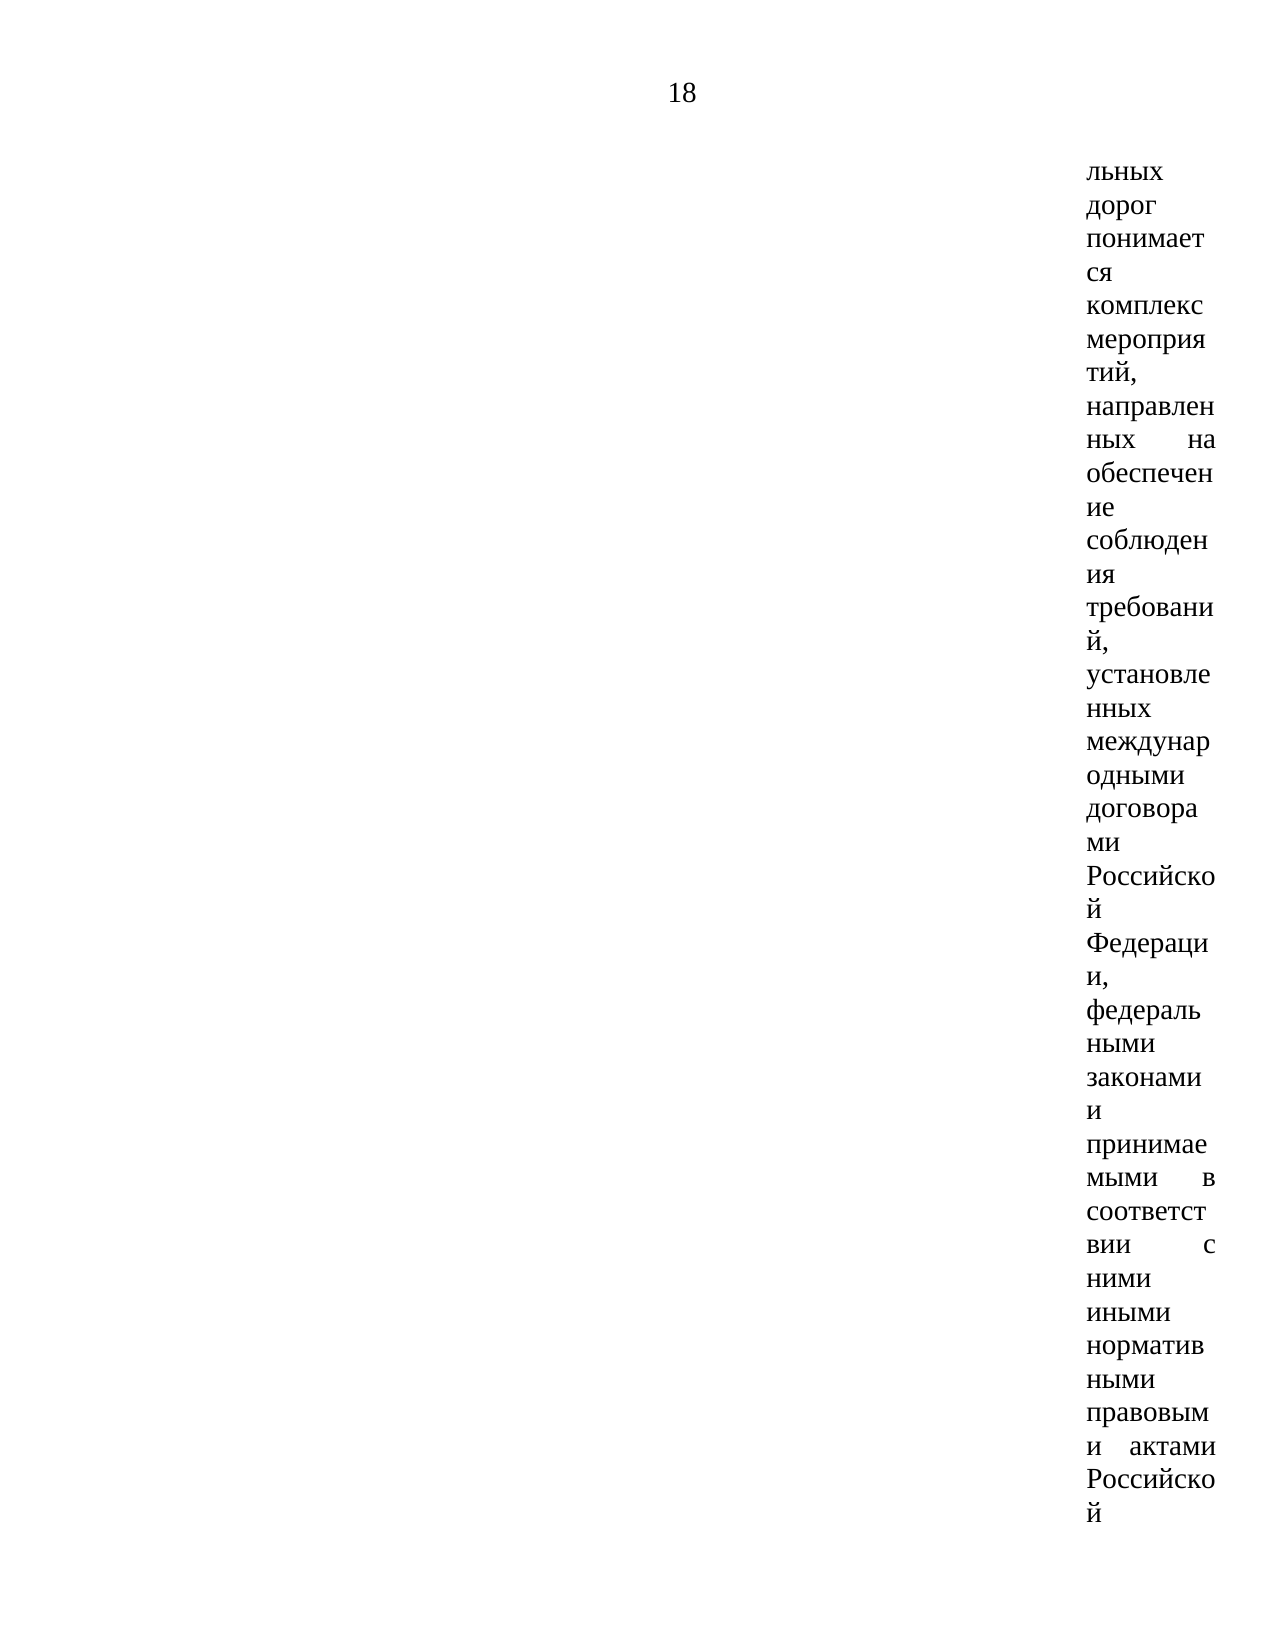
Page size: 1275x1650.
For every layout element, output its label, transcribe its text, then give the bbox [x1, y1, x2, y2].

list льных дорог понимается комплекс мероприятий, направленных на обеспечение соблюдения требований, установленных международными договорами Российской Федерации, федеральными законами и принимаемыми в соответствии с ними иными нормативными правовыми актами Российской [1048, 153, 1216, 1528]
